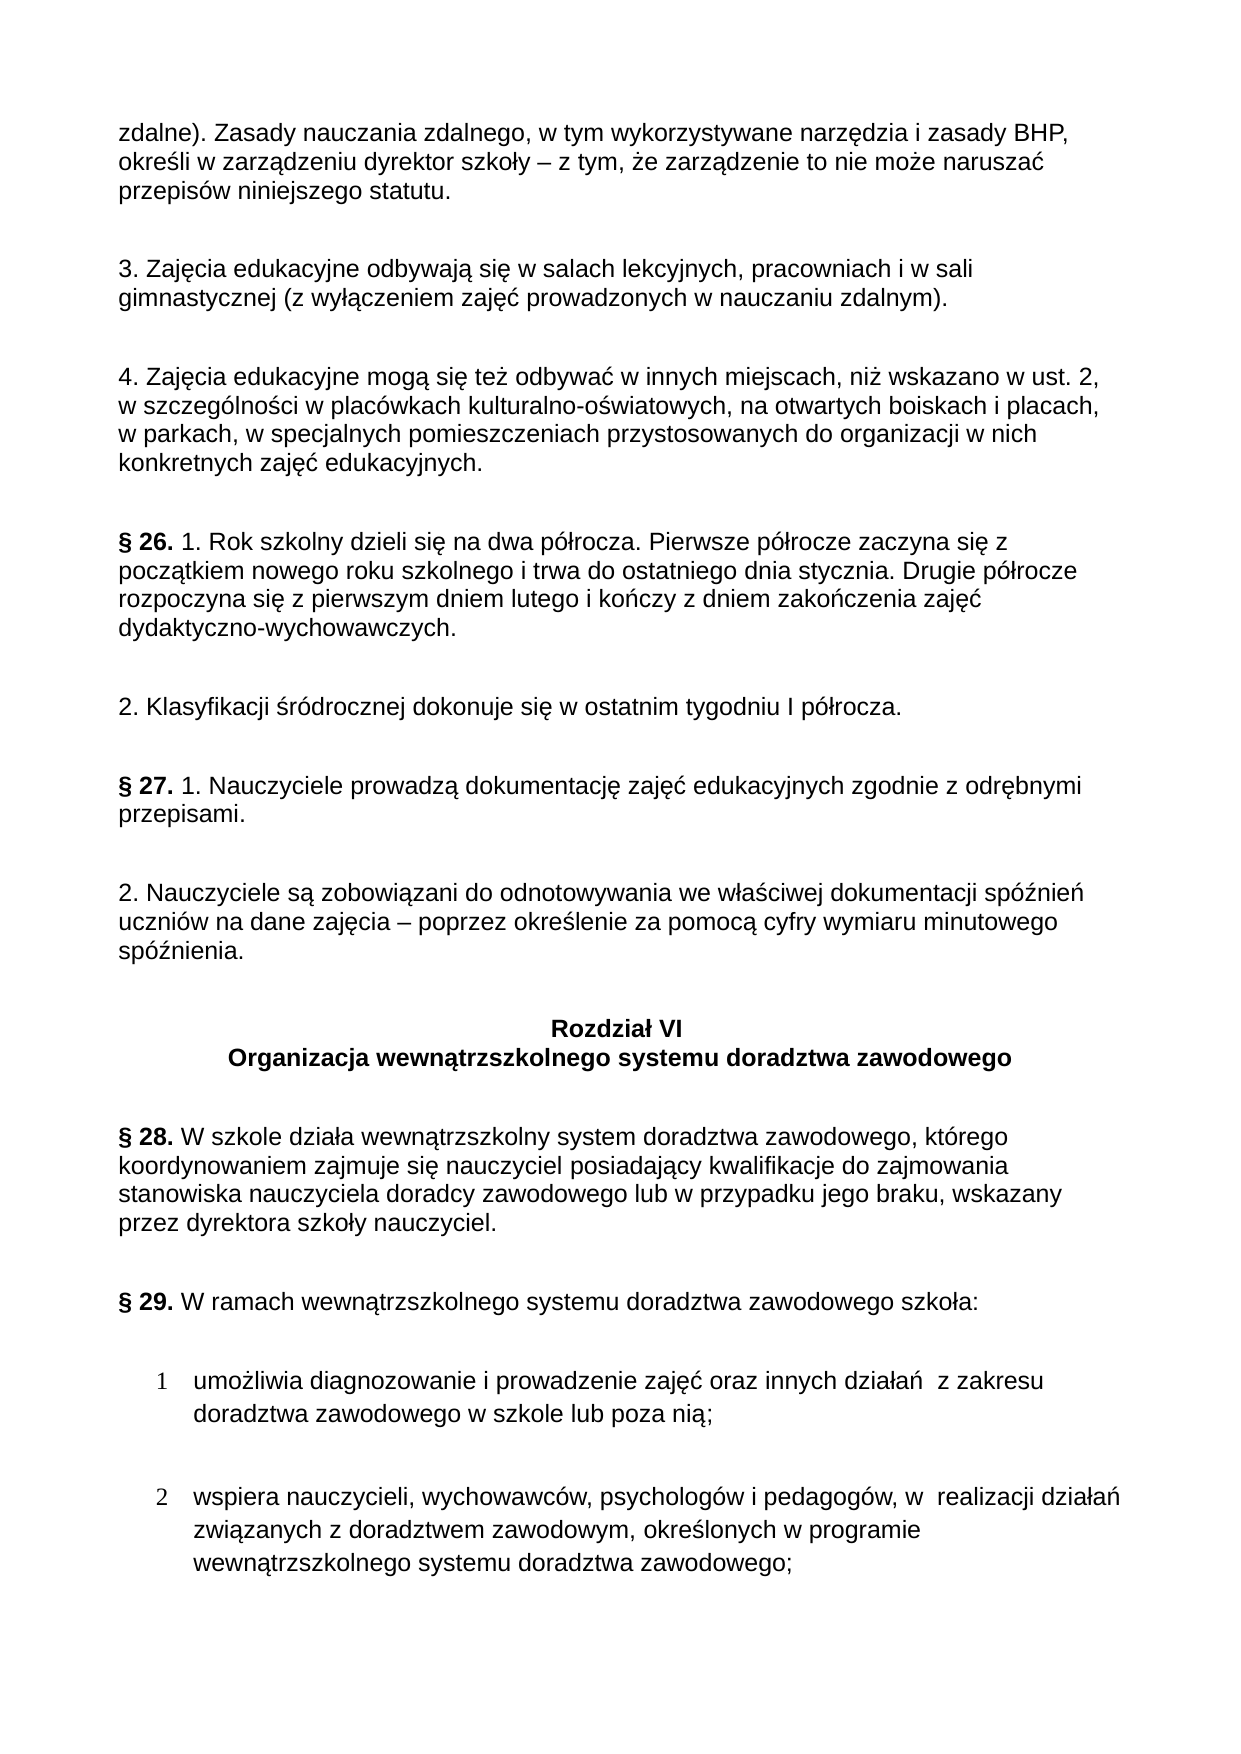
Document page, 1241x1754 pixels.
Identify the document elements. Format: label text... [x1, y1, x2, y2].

text § 26. 1. Rok szkolny dzieli się na dwa półrocza. Pierwsze półrocze zaczyna się z początkiem nowego roku szkolnego i trwa do ostatniego dnia stycznia. Drugie półrocze rozpoczyna się z pierwszym dniem lutego i kończy z dniem zakończenia zajęć dydaktyczno-wychowawczych. [118, 527, 1122, 642]
text § 29. W ramach wewnątrzszkolnego systemu doradztwa zawodowego szkoła: [118, 1287, 1122, 1316]
text zdalne). Zasady nauczania zdalnego, w tym wykorzystywane narzędzia i zasady BHP, określi w zarządzeniu dyrektor szkoły – z tym, że zarządzenie to nie może naruszać przepisów niniejszego statutu. [118, 118, 1122, 204]
text § 28. W szkole działa wewnątrzszkolny system doradztwa zawodowego, którego koordynowaniem zajmuje się nauczyciel posiadający kwalifikacje do zajmowania stanowiska nauczyciela doradcy zawodowego lub w przypadku jego braku, wskazany przez dyrektora szkoły nauczyciel. [118, 1122, 1122, 1237]
text 3. Zajęcia edukacyjne odbywają się w salach lekcyjnych, pracowniach i w sali gimnastycznej (z wyłączeniem zajęć prowadzonych w nauczaniu zdalnym). [118, 254, 1122, 312]
text 4. Zajęcia edukacyjne mogą się też odbywać w innych miejscach, niż wskazano w ust. 2, w szczególności w placówkach kulturalno-oświatowych, na otwartych boiskach i placach, w parkach, w specjalnych pomieszczeniach przystosowanych do organizacji w nich konkretnych zajęć edukacyjnych. [118, 362, 1122, 477]
list umożliwia diagnozowanie i prowadzenie zajęć oraz innych działań z zakresu doradztwa zawodowego w szkole lub poza nią; [156, 1366, 1122, 1427]
list wspiera nauczycieli, wychowawców, psychologów i pedagogów, w realizacji działań związanych z doradztwem zawodowym, określonych w programie wewnątrzszkolnego systemu doradztwa zawodowego; [156, 1482, 1122, 1577]
text 2. Klasyfikacji śródrocznej dokonuje się w ostatnim tygodniu I półrocza. [118, 692, 1122, 721]
text Rozdział VI Organizacja wewnątrzszkolnego systemu doradztwa zawodowego [118, 1014, 1122, 1072]
text § 27. 1. Nauczyciele prowadzą dokumentację zajęć edukacyjnych zgodnie z odrębnymi przepisami. [118, 771, 1122, 828]
text 2. Nauczyciele są zobowiązani do odnotowywania we właściwej dokumentacji spóźnień uczniów na dane zajęcia – poprzez określenie za pomocą cyfry wymiaru minutowego spóźnienia. [118, 878, 1122, 964]
